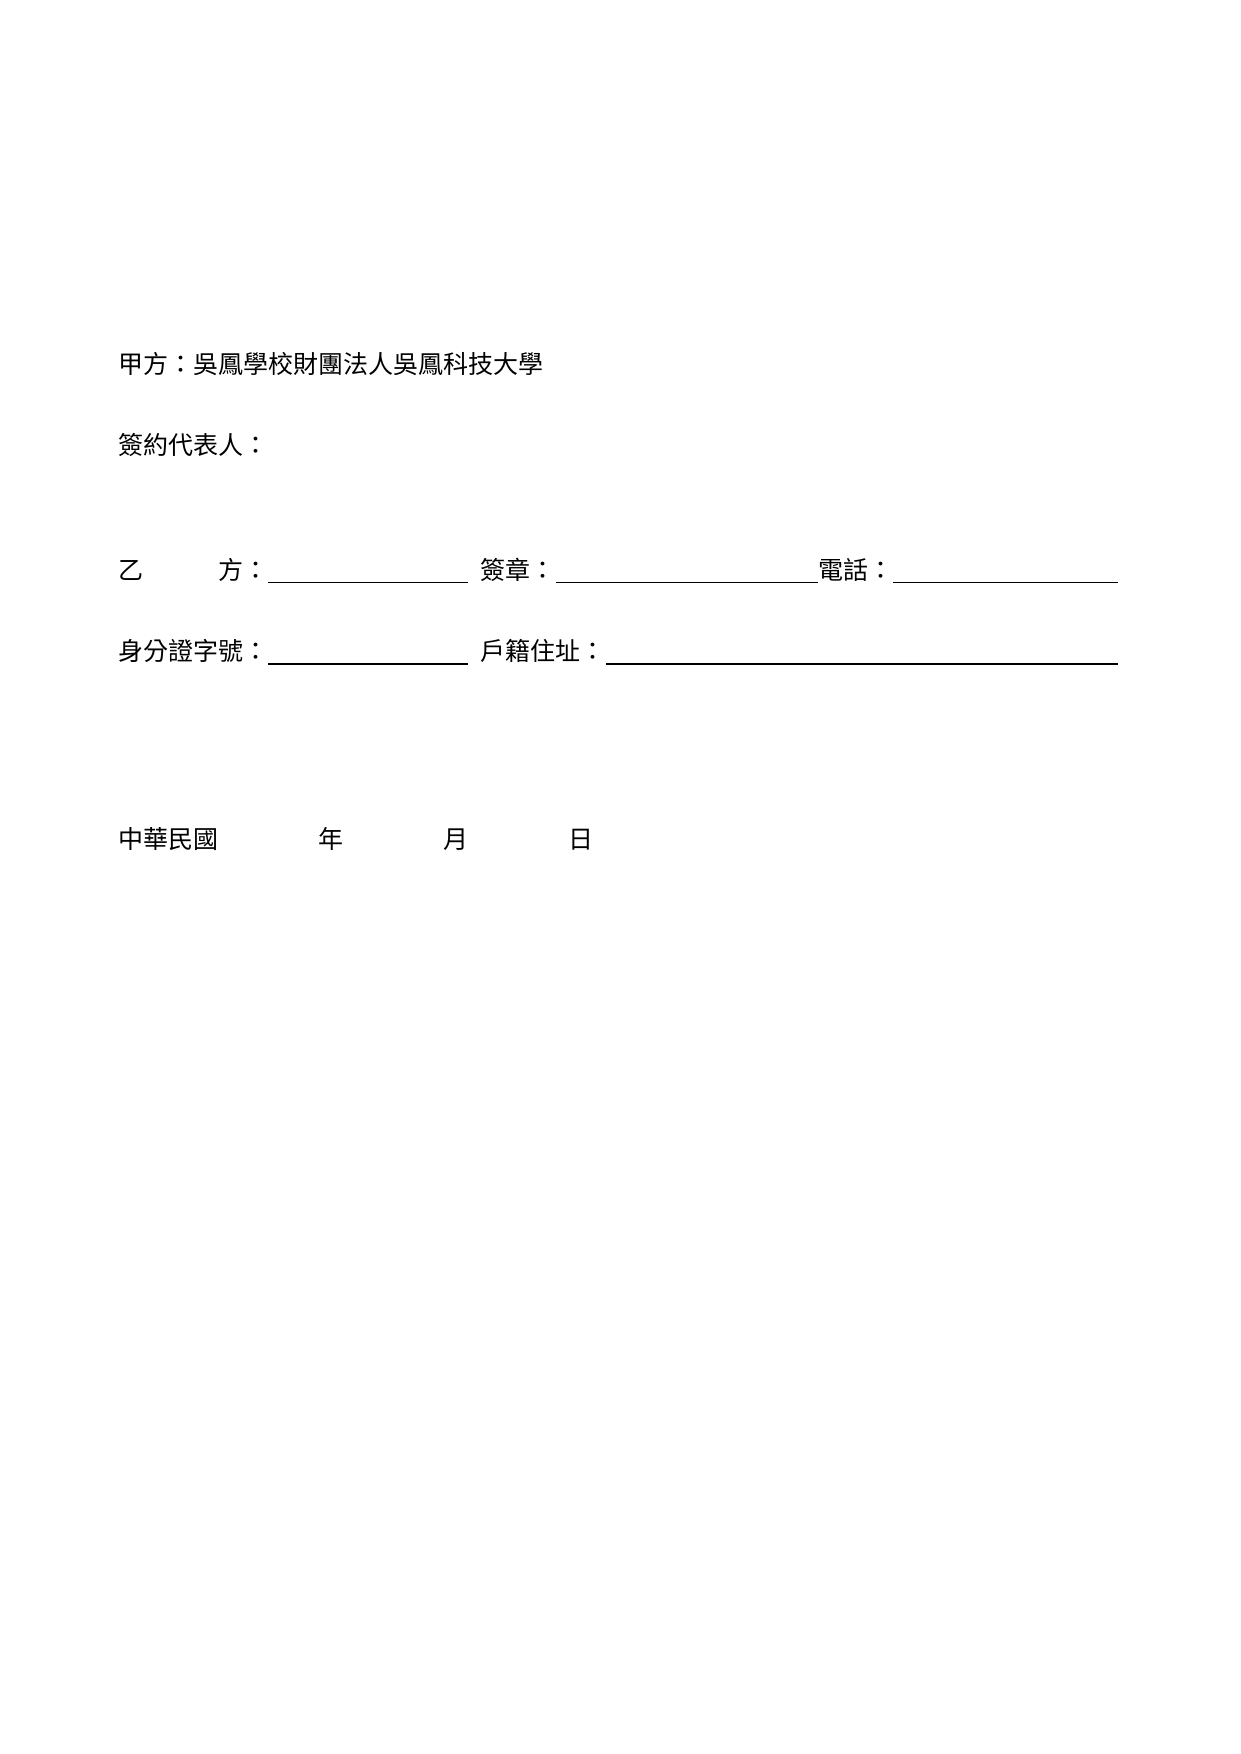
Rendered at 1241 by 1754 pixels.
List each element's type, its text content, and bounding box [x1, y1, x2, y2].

text 甲方：吳鳳學校財團法人吳鳳科技大學 [118, 321, 1122, 383]
text 簽約代表人： [118, 402, 1122, 464]
text 中華民國 年 月 日 [118, 796, 1122, 858]
text 乙 方： 簽章： 電話： [118, 527, 1122, 589]
text 身分證字號： 戶籍住址： [118, 608, 1122, 671]
